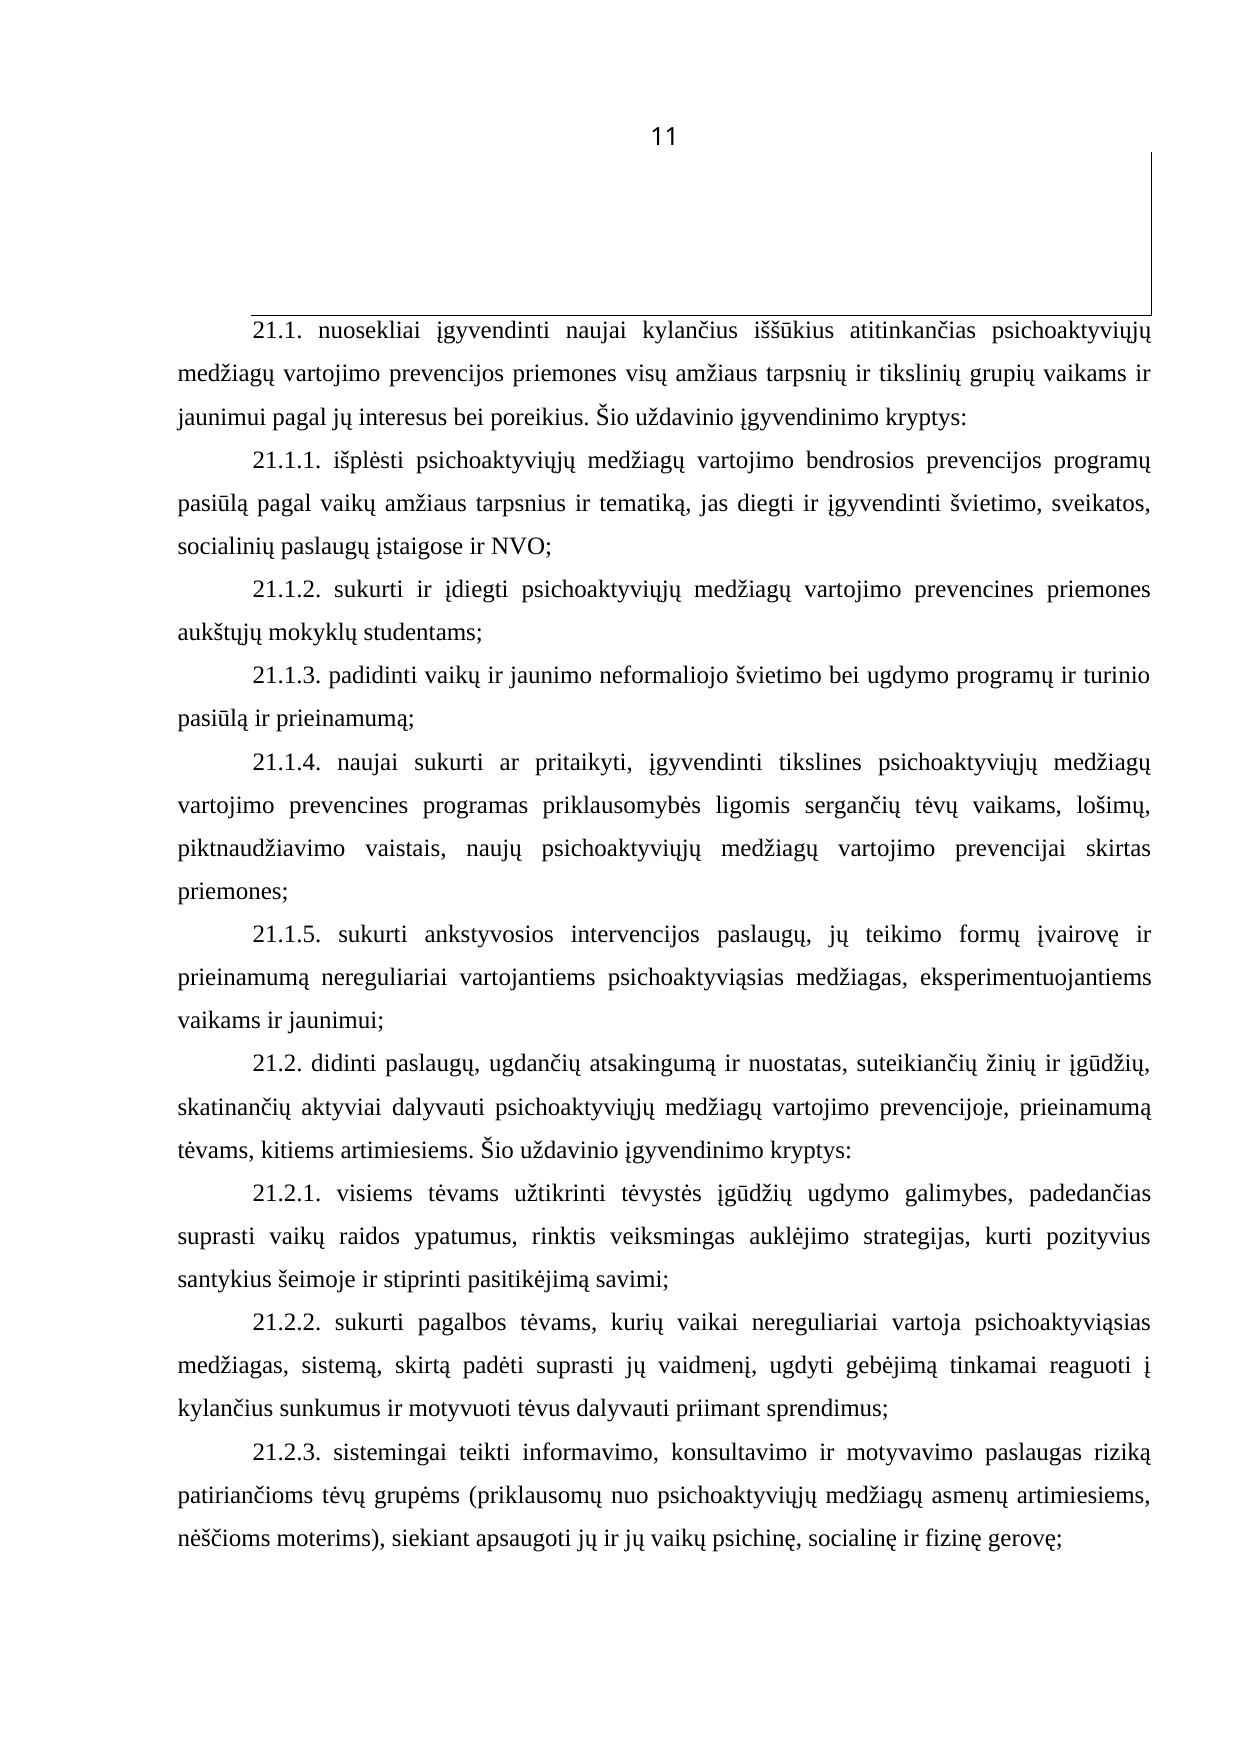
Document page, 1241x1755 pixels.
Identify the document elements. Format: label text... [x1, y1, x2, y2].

text 21.1.4. naujai sukurti ar pritaikyti, įgyvendinti tikslines psichoaktyviųjų medžiagų vartojimo prevencines programas priklausomybės ligomis sergančių tėvų vaikams, lošimų, piktnaudžiavimo vaistais, naujų psichoaktyviųjų medžiagų vartojimo prevencijai skirtas priemones; [177, 747, 1152, 905]
text 21.2.1. visiems tėvams užtikrinti tėvystės įgūdžių ugdymo galimybes, padedančias suprasti vaikų raidos ypatumus, rinktis veiksmingas auklėjimo strategijas, kurti pozityvius santykius šeimoje ir stiprinti pasitikėjimą savimi; [177, 1178, 1152, 1293]
text 21.1.3. padidinti vaikų ir jaunimo neformaliojo švietimo bei ugdymo programų ir turinio pasiūlą ir prieinamumą; [177, 660, 1152, 732]
text 21.2.3. sistemingai teikti informavimo, konsultavimo ir motyvavimo paslaugas riziką patiriančioms tėvų grupėms (priklausomų nuo psichoaktyviųjų medžiagų asmenų artimiesiems, nėščioms moterims), siekiant apsaugoti jų ir jų vaikų psichinę, socialinę ir fizinę gerovę; [177, 1437, 1152, 1552]
text 21.1. nuosekliai įgyvendinti naujai kylančius iššūkius atitinkančias psichoaktyviųjų medžiagų vartojimo prevencijos priemones visų amžiaus tarpsnių ir tikslinių grupių vaikams ir jaunimui pagal jų interesus bei poreikius. Šio uždavinio įgyvendinimo kryptys: [177, 315, 1152, 430]
text 21.1.1. išplėsti psichoaktyviųjų medžiagų vartojimo bendrosios prevencijos programų pasiūlą pagal vaikų amžiaus tarpsnius ir tematiką, jas diegti ir įgyvendinti švietimo, sveikatos, socialinių paslaugų įstaigose ir NVO; [177, 445, 1152, 560]
text 21.2. didinti paslaugų, ugdančių atsakingumą ir nuostatas, suteikiančių žinių ir įgūdžių, skatinančių aktyviai dalyvauti psichoaktyviųjų medžiagų vartojimo prevencijoje, prieinamumą tėvams, kitiems artimiesiems. Šio uždavinio įgyvendinimo kryptys: [177, 1048, 1152, 1163]
text 21.2.2. sukurti pagalbos tėvams, kurių vaikai nereguliariai vartoja psichoaktyviąsias medžiagas, sistemą, skirtą padėti suprasti jų vaidmenį, ugdyti gebėjimą tinkamai reaguoti į kylančius sunkumus ir motyvuoti tėvus dalyvauti priimant sprendimus; [177, 1307, 1152, 1422]
text 21.1.2. sukurti ir įdiegti psichoaktyviųjų medžiagų vartojimo prevencines priemones aukštųjų mokyklų studentams; [177, 574, 1152, 646]
text 21.1.5. sukurti ankstyvosios intervencijos paslaugų, jų teikimo formų įvairovę ir prieinamumą nereguliariai vartojantiems psichoaktyviąsias medžiagas, eksperimentuojantiems vaikams ir jaunimui; [177, 919, 1152, 1034]
